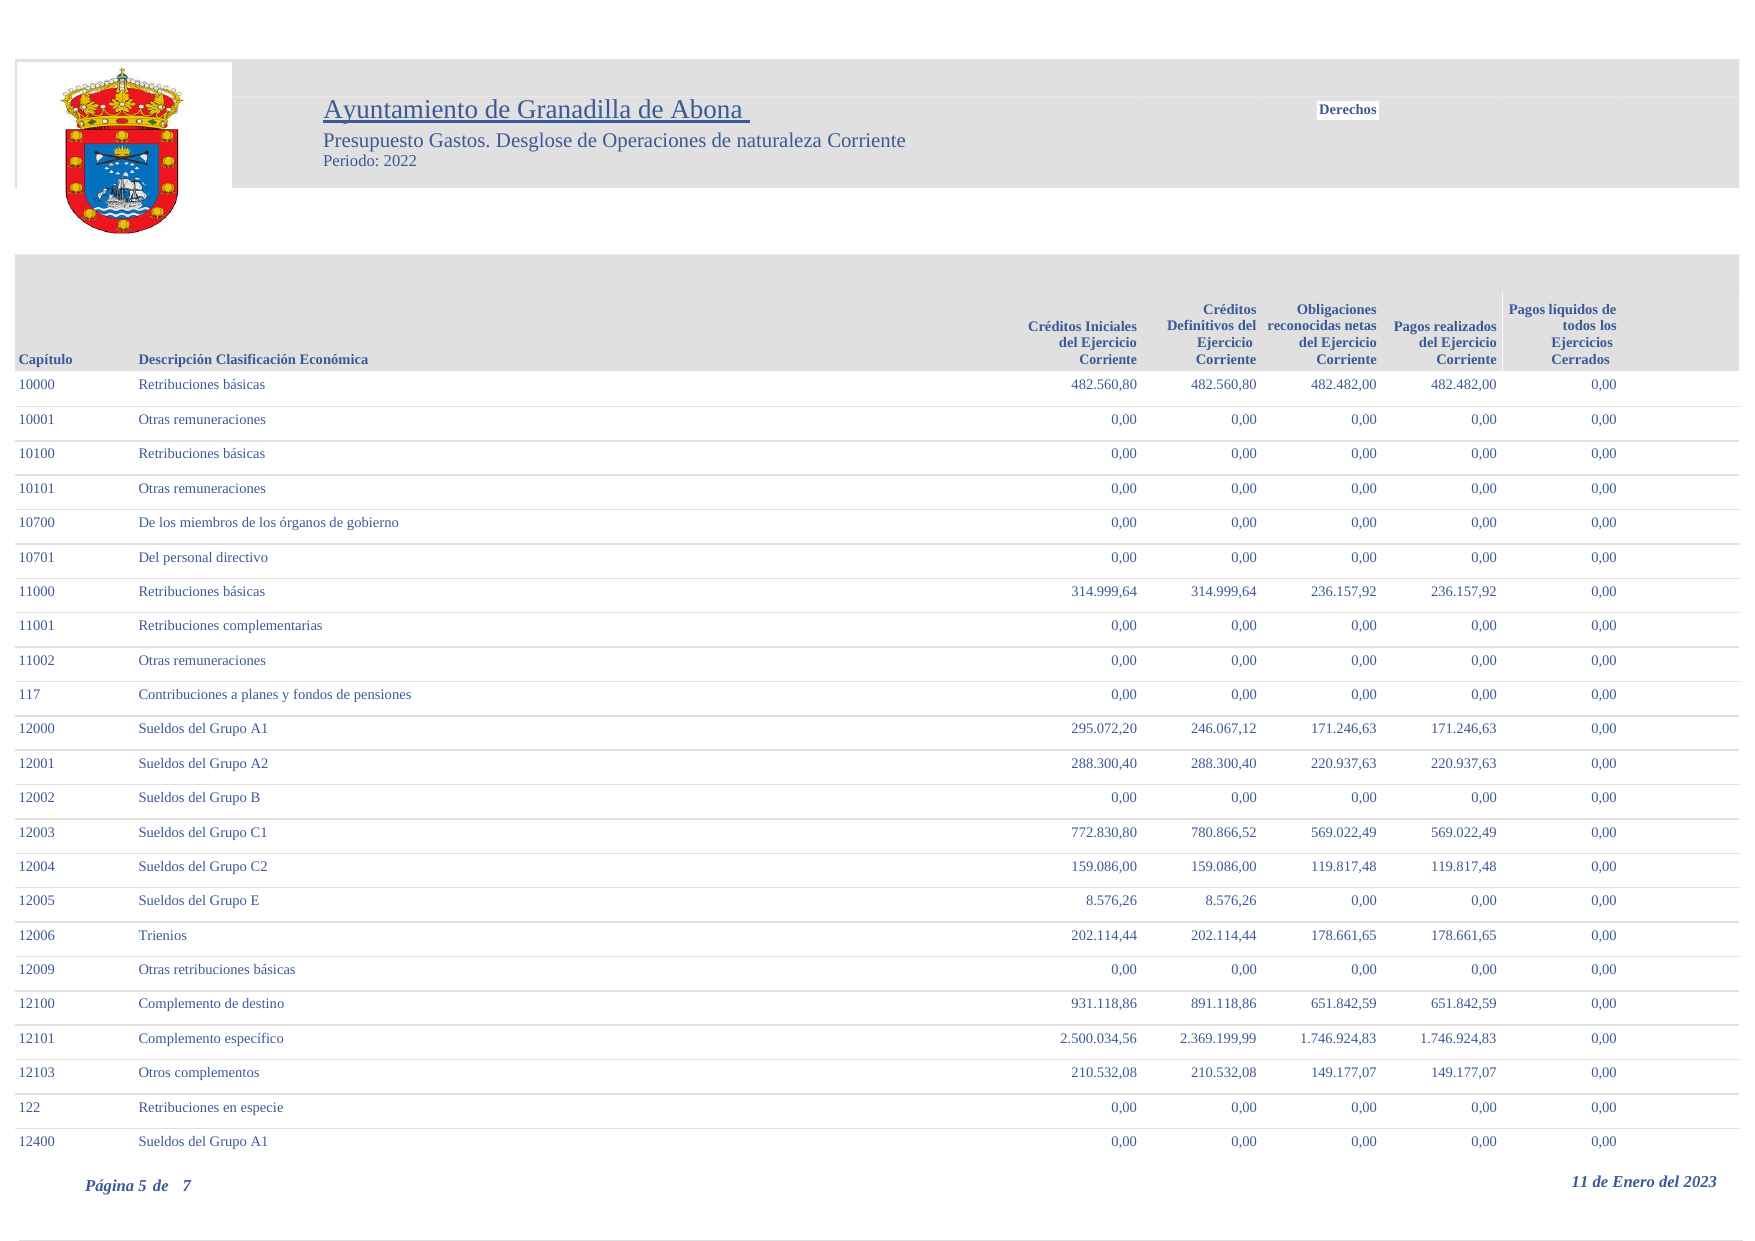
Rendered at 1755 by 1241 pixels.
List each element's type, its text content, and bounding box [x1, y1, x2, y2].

table_cell 149.177,07 [1262, 1060, 1385, 1093]
table_cell Retribuciones complementarias [105, 613, 719, 646]
table_cell 12009 [15, 957, 105, 990]
table_cell 0,00 [1503, 957, 1739, 990]
table_cell 0,00 [1385, 613, 1502, 646]
table_cell 651.842,59 [1385, 992, 1502, 1024]
table_cell 0,00 [1503, 888, 1739, 921]
table_cell 0,00 [1503, 923, 1739, 956]
table_cell 0,00 [1152, 1095, 1262, 1127]
table_cell 178.661,65 [1262, 923, 1385, 956]
table_cell 0,00 [1152, 442, 1262, 474]
table_cell 0,00 [1152, 785, 1262, 818]
table_cell 236.157,92 [1385, 579, 1502, 612]
table_cell 1.746.924,83 [1262, 1026, 1385, 1059]
table_cell 0,00 [1262, 785, 1385, 818]
table_cell 12103 [15, 1060, 105, 1093]
table_cell Sueldos del Grupo E [105, 888, 719, 921]
table_cell 236.157,92 [1262, 579, 1385, 612]
table_cell 482.560,80 [719, 371, 1152, 406]
table_cell 220.937,63 [1385, 751, 1502, 784]
table_cell 178.661,65 [1385, 923, 1502, 956]
table_cell 0,00 [1503, 1129, 1739, 1158]
table_cell 159.086,00 [1152, 854, 1262, 887]
table_cell 119.817,48 [1262, 854, 1385, 887]
table_cell 0,00 [719, 1095, 1152, 1127]
table_cell 0,00 [1503, 613, 1739, 646]
table_cell 0,00 [1503, 579, 1739, 612]
table_cell 0,00 [1262, 476, 1385, 509]
table_cell 8.576,26 [1152, 888, 1262, 921]
table_cell 0,00 [1152, 1129, 1262, 1158]
table_cell Sueldos del Grupo B [105, 785, 719, 818]
table_cell 0,00 [719, 442, 1152, 474]
table_cell 0,00 [1262, 648, 1385, 681]
table_cell Retribuciones en especie [105, 1095, 719, 1127]
table_cell 931.118,86 [719, 992, 1152, 1024]
table_cell 0,00 [1152, 545, 1262, 577]
table_cell 651.842,59 [1262, 992, 1385, 1024]
table_cell 0,00 [719, 613, 1152, 646]
table_cell 0,00 [1385, 888, 1502, 921]
table_cell 10101 [15, 476, 105, 509]
table_cell 12101 [15, 1026, 105, 1059]
table_cell Sueldos del Grupo C1 [105, 820, 719, 852]
table_cell 11001 [15, 613, 105, 646]
table_cell 0,00 [1385, 957, 1502, 990]
table_cell De los miembros de los órganos de gobierno [105, 510, 719, 543]
table_cell 0,00 [1503, 717, 1739, 749]
table_cell 0,00 [1152, 613, 1262, 646]
table_cell 159.086,00 [719, 854, 1152, 887]
table_cell 0,00 [1503, 476, 1739, 509]
table_cell 220.937,63 [1262, 751, 1385, 784]
table_cell 117 [15, 682, 105, 715]
table_cell 0,00 [1262, 682, 1385, 715]
table_cell 171.246,63 [1262, 717, 1385, 749]
table_cell 295.072,20 [719, 717, 1152, 749]
table_cell 2.500.034,56 [719, 1026, 1152, 1059]
table_cell 0,00 [1385, 545, 1502, 577]
table_header Obligaciones reconocidas netas del Ejercicio Corriente [1262, 292, 1385, 370]
table_cell 10701 [15, 545, 105, 577]
table_cell Complemento específico [105, 1026, 719, 1059]
table_cell 0,00 [719, 648, 1152, 681]
table_cell 0,00 [719, 476, 1152, 509]
table_cell 0,00 [1503, 648, 1739, 681]
table_cell 0,00 [1503, 682, 1739, 715]
table_cell Contribuciones a planes y fondos de pensiones [105, 682, 719, 715]
table_cell 0,00 [1385, 442, 1502, 474]
table_cell Sueldos del Grupo A1 [105, 717, 719, 749]
table_cell 0,00 [1503, 785, 1739, 818]
table_cell 0,00 [1262, 1095, 1385, 1127]
table_cell 2.369.199,99 [1152, 1026, 1262, 1059]
table_cell 0,00 [1262, 613, 1385, 646]
table_cell 10000 [15, 371, 105, 406]
table_cell 0,00 [1152, 682, 1262, 715]
table_cell 482.560,80 [1152, 371, 1262, 406]
table_cell Complemento de destino [105, 992, 719, 1024]
table_cell 569.022,49 [1385, 820, 1502, 852]
table_cell 0,00 [719, 682, 1152, 715]
table_cell 0,00 [719, 510, 1152, 543]
table_header Créditos Iniciales del Ejercicio Corriente [719, 292, 1152, 370]
table_cell 8.576,26 [719, 888, 1152, 921]
table_cell Retribuciones básicas [105, 371, 719, 406]
table_cell Sueldos del Grupo A1 [105, 1129, 719, 1158]
table_cell 569.022,49 [1262, 820, 1385, 852]
table_cell 0,00 [1385, 1129, 1502, 1158]
table_header Capítulo [15, 292, 105, 370]
table_cell 0,00 [1503, 820, 1739, 852]
table_cell 0,00 [1152, 957, 1262, 990]
table_cell Otras retribuciones básicas [105, 957, 719, 990]
table_header Créditos Definitivos del Ejercicio Corriente [1152, 292, 1262, 370]
table_cell 0,00 [1152, 476, 1262, 509]
table_cell 0,00 [1262, 545, 1385, 577]
table_cell 202.114,44 [1152, 923, 1262, 956]
table_cell 1.746.924,83 [1385, 1026, 1502, 1059]
table_cell 12002 [15, 785, 105, 818]
table_cell 314.999,64 [1152, 579, 1262, 612]
table_cell 0,00 [1152, 407, 1262, 440]
table_cell 0,00 [1503, 1095, 1739, 1127]
table_cell Retribuciones básicas [105, 442, 719, 474]
table_cell 0,00 [1262, 442, 1385, 474]
table_header Pagos realizados del Ejercicio Corriente [1385, 292, 1502, 370]
table_cell 0,00 [1503, 1026, 1739, 1059]
table_cell 891.118,86 [1152, 992, 1262, 1024]
table_cell 12005 [15, 888, 105, 921]
table_cell 0,00 [1262, 888, 1385, 921]
table_cell 11000 [15, 579, 105, 612]
table_cell 0,00 [719, 1129, 1152, 1158]
table_header Pagos líquidos de todos los Ejercicios Cerrados [1503, 292, 1739, 370]
table_cell 0,00 [1503, 545, 1739, 577]
table_cell 0,00 [1262, 510, 1385, 543]
table_cell 482.482,00 [1262, 371, 1385, 406]
table_cell Otras remuneraciones [105, 648, 719, 681]
table_cell Retribuciones básicas [105, 579, 719, 612]
table_cell 122 [15, 1095, 105, 1127]
table_cell 210.532,08 [1152, 1060, 1262, 1093]
table_cell 772.830,80 [719, 820, 1152, 852]
table_cell 0,00 [1503, 992, 1739, 1024]
table_cell Otros complementos [105, 1060, 719, 1093]
table_cell 12100 [15, 992, 105, 1024]
table_cell 0,00 [1385, 785, 1502, 818]
table_cell 0,00 [1262, 1129, 1385, 1158]
table_cell 0,00 [1152, 648, 1262, 681]
table_cell 10001 [15, 407, 105, 440]
table_cell 0,00 [719, 407, 1152, 440]
table_cell 0,00 [1385, 648, 1502, 681]
table_cell 0,00 [1385, 510, 1502, 543]
table_cell 0,00 [719, 957, 1152, 990]
table_cell 0,00 [1385, 1095, 1502, 1127]
table_cell 10700 [15, 510, 105, 543]
table_cell 0,00 [719, 545, 1152, 577]
table_cell 0,00 [1262, 957, 1385, 990]
table_cell 119.817,48 [1385, 854, 1502, 887]
table_cell 12400 [15, 1129, 105, 1158]
table_cell 0,00 [1503, 371, 1739, 406]
table_cell 12003 [15, 820, 105, 852]
table_cell Otras remuneraciones [105, 407, 719, 440]
table_cell 0,00 [1503, 442, 1739, 474]
table_cell Sueldos del Grupo A2 [105, 751, 719, 784]
table_cell 0,00 [1385, 407, 1502, 440]
table_cell 246.067,12 [1152, 717, 1262, 749]
table_cell 0,00 [1262, 407, 1385, 440]
table_cell 482.482,00 [1385, 371, 1502, 406]
table_cell 202.114,44 [719, 923, 1152, 956]
table_cell 10100 [15, 442, 105, 474]
table_cell 0,00 [1385, 682, 1502, 715]
table_cell 0,00 [1152, 510, 1262, 543]
table_cell Otras remuneraciones [105, 476, 719, 509]
table_cell 0,00 [1503, 1060, 1739, 1093]
table_cell 0,00 [1385, 476, 1502, 509]
table_cell 11002 [15, 648, 105, 681]
table_cell 0,00 [1503, 751, 1739, 784]
table_header Descripción Clasificación Económica [105, 292, 719, 370]
table_cell 0,00 [1503, 854, 1739, 887]
table_cell 149.177,07 [1385, 1060, 1502, 1093]
table_cell 780.866,52 [1152, 820, 1262, 852]
table_cell 12000 [15, 717, 105, 749]
table_cell Del personal directivo [105, 545, 719, 577]
table_cell 12006 [15, 923, 105, 956]
table_cell 0,00 [719, 785, 1152, 818]
table_cell 171.246,63 [1385, 717, 1502, 749]
table_cell 314.999,64 [719, 579, 1152, 612]
table_cell 0,00 [1503, 510, 1739, 543]
table_cell 210.532,08 [719, 1060, 1152, 1093]
table_cell 12001 [15, 751, 105, 784]
table_cell 0,00 [1503, 407, 1739, 440]
table_cell 288.300,40 [1152, 751, 1262, 784]
table_cell Trienios [105, 923, 719, 956]
table_cell 12004 [15, 854, 105, 887]
table_cell 288.300,40 [719, 751, 1152, 784]
table_cell Sueldos del Grupo C2 [105, 854, 719, 887]
